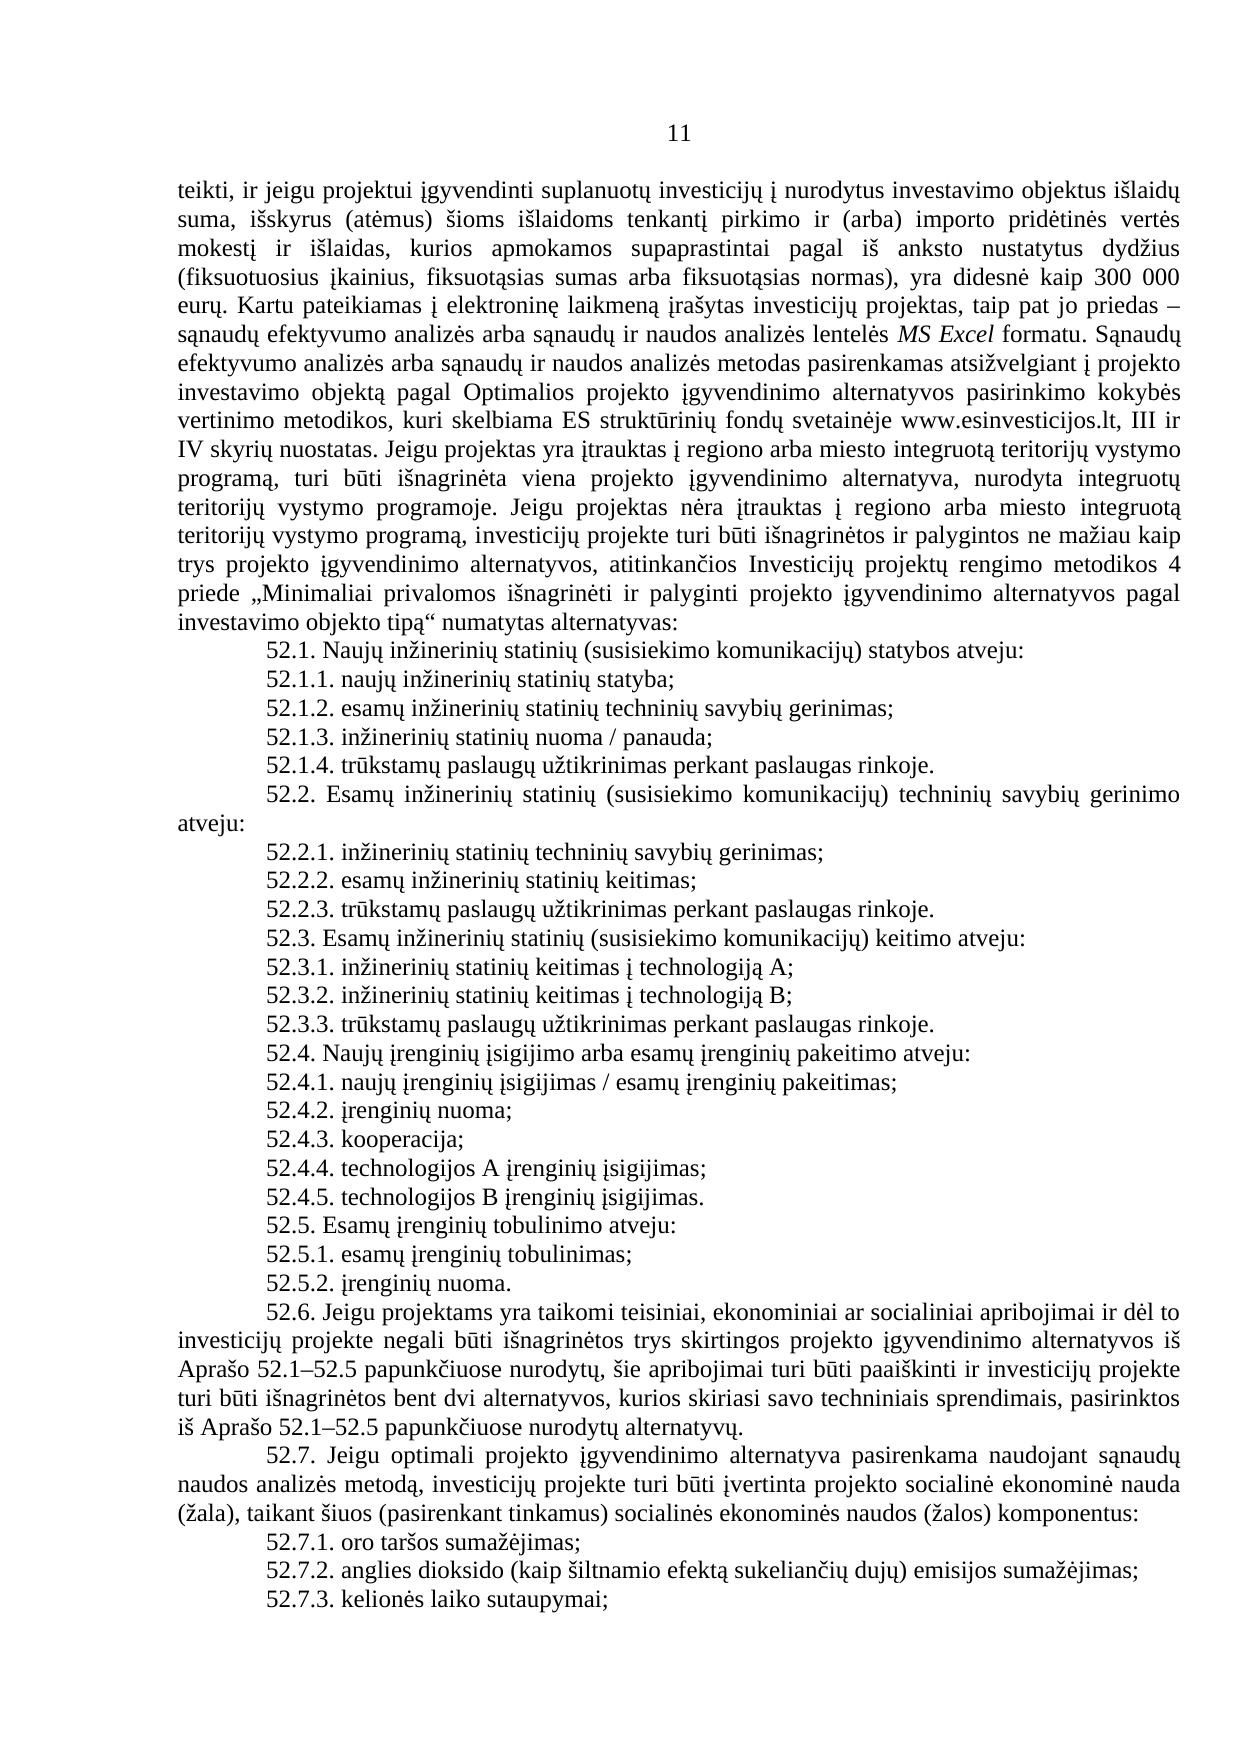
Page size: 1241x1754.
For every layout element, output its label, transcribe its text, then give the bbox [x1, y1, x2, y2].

text 52.3.1. inžinerinių statinių keitimas į technologiją A; [177, 952, 1181, 981]
text 52.5.2. įrenginių nuoma. [177, 1268, 1181, 1297]
text 52.4.5. technologijos B įrenginių įsigijimas. [177, 1182, 1181, 1211]
text 52.7.1. oro taršos sumažėjimas; [177, 1527, 1181, 1556]
text 52.1.2. esamų inžinerinių statinių techninių savybių gerinimas; [177, 693, 1181, 722]
text 52.4.2. įrenginių nuoma; [177, 1096, 1181, 1124]
text 52.3.3. trūkstamų paslaugų užtikrinimas perkant paslaugas rinkoje. [177, 1009, 1181, 1038]
text 52.2.2. esamų inžinerinių statinių keitimas; [177, 866, 1181, 894]
text 52.4. Naujų įrenginių įsigijimo arba esamų įrenginių pakeitimo atveju: [177, 1038, 1181, 1067]
text 52.2.1. inžinerinių statinių techninių savybių gerinimas; [177, 837, 1181, 866]
text 52.4.4. technologijos A įrenginių įsigijimas; [177, 1153, 1181, 1182]
text 52.1. Naujų inžinerinių statinių (susisiekimo komunikacijų) statybos atveju: [177, 636, 1181, 664]
text 52.4.1. naujų įrenginių įsigijimas / esamų įrenginių pakeitimas; [177, 1067, 1181, 1096]
text 52.7. Jeigu optimali projekto įgyvendinimo alternatyva pasirenkama naudojant sąnaudų naudos analizės metodą, investicijų projekte turi būti įvertinta projekto socialinė ekonominė nauda (žala), taikant šiuos (pasirenkant tinkamus) socialinės ekonominės naudos (žalos) komponentus: [177, 1441, 1181, 1527]
text 52.5.1. esamų įrenginių tobulinimas; [177, 1239, 1181, 1268]
text 52.4.3. kooperacija; [177, 1124, 1181, 1153]
text 52.1.1. naujų inžinerinių statinių statyba; [177, 664, 1181, 693]
text 52.1.3. inžinerinių statinių nuoma / panauda; [177, 722, 1181, 751]
text 52.5. Esamų įrenginių tobulinimo atveju: [177, 1211, 1181, 1239]
text 52.2.3. trūkstamų paslaugų užtikrinimas perkant paslaugas rinkoje. [177, 894, 1181, 923]
text 52.6. Jeigu projektams yra taikomi teisiniai, ekonominiai ar socialiniai apribojimai ir dėl to investicijų projekte negali būti išnagrinėtos trys skirtingos projekto įgyvendinimo alternatyvos iš Aprašo 52.1–52.5 papunkčiuose nurodytų, šie apribojimai turi būti paaiškinti ir investicijų projekte turi būti išnagrinėtos bent dvi alternatyvos, kurios skiriasi savo techniniais sprendimais, pasirinktos iš Aprašo 52.1–52.5 papunkčiuose nurodytų alternatyvų. [177, 1297, 1181, 1441]
text 52.3.2. inžinerinių statinių keitimas į technologiją B; [177, 981, 1181, 1009]
text 52.1.4. trūkstamų paslaugų užtikrinimas perkant paslaugas rinkoje. [177, 751, 1181, 779]
text 52.7.3. kelionės laiko sutaupymai; [177, 1584, 1181, 1613]
text 52.2. Esamų inžinerinių statinių (susisiekimo komunikacijų) techninių savybių gerinimo atveju: [177, 779, 1181, 837]
text 52.7.2. anglies dioksido (kaip šiltnamio efektą sukeliančių dujų) emisijos sumažėjimas; [177, 1556, 1181, 1584]
text 52.3. Esamų inžinerinių statinių (susisiekimo komunikacijų) keitimo atveju: [177, 923, 1181, 952]
text teikti, ir jeigu projektui įgyvendinti suplanuotų investicijų į nurodytus investavimo objektus išlaidų suma, išskyrus (atėmus) šioms išlaidoms tenkantį pirkimo ir (arba) importo pridėtinės vertės mokestį ir išlaidas, kurios apmokamos supaprastintai pagal iš anksto nustatytus dydžius (fiksuotuosius įkainius, fiksuotąsias sumas arba fiksuotąsias normas), yra didesnė kaip 300 000 eurų. Kartu pateikiamas į elektroninę laikmeną įrašytas investicijų projektas, taip pat jo priedas – sąnaudų efektyvumo analizės arba sąnaudų ir naudos analizės lentelės MS Excel formatu. Sąnaudų efektyvumo analizės arba sąnaudų ir naudos analizės metodas pasirenkamas atsižvelgiant į projekto investavimo objektą pagal Optimalios projekto įgyvendinimo alternatyvos pasirinkimo kokybės vertinimo metodikos, kuri skelbiama ES struktūrinių fondų svetainėje www.esinvesticijos.lt, III ir IV skyrių nuostatas. Jeigu projektas yra įtrauktas į regiono arba miesto integruotą teritorijų vystymo programą, turi būti išnagrinėta viena projekto įgyvendinimo alternatyva, nurodyta integruotų teritorijų vystymo programoje. Jeigu projektas nėra įtrauktas į regiono arba miesto integruotą teritorijų vystymo programą, investicijų projekte turi būti išnagrinėtos ir palygintos ne mažiau kaip trys projekto įgyvendinimo alternatyvos, atitinkančios Investicijų projektų rengimo metodikos 4 priede „Minimaliai privalomos išnagrinėti ir palyginti projekto įgyvendinimo alternatyvos pagal investavimo objekto tipą“ numatytas alternatyvas: [177, 176, 1181, 636]
